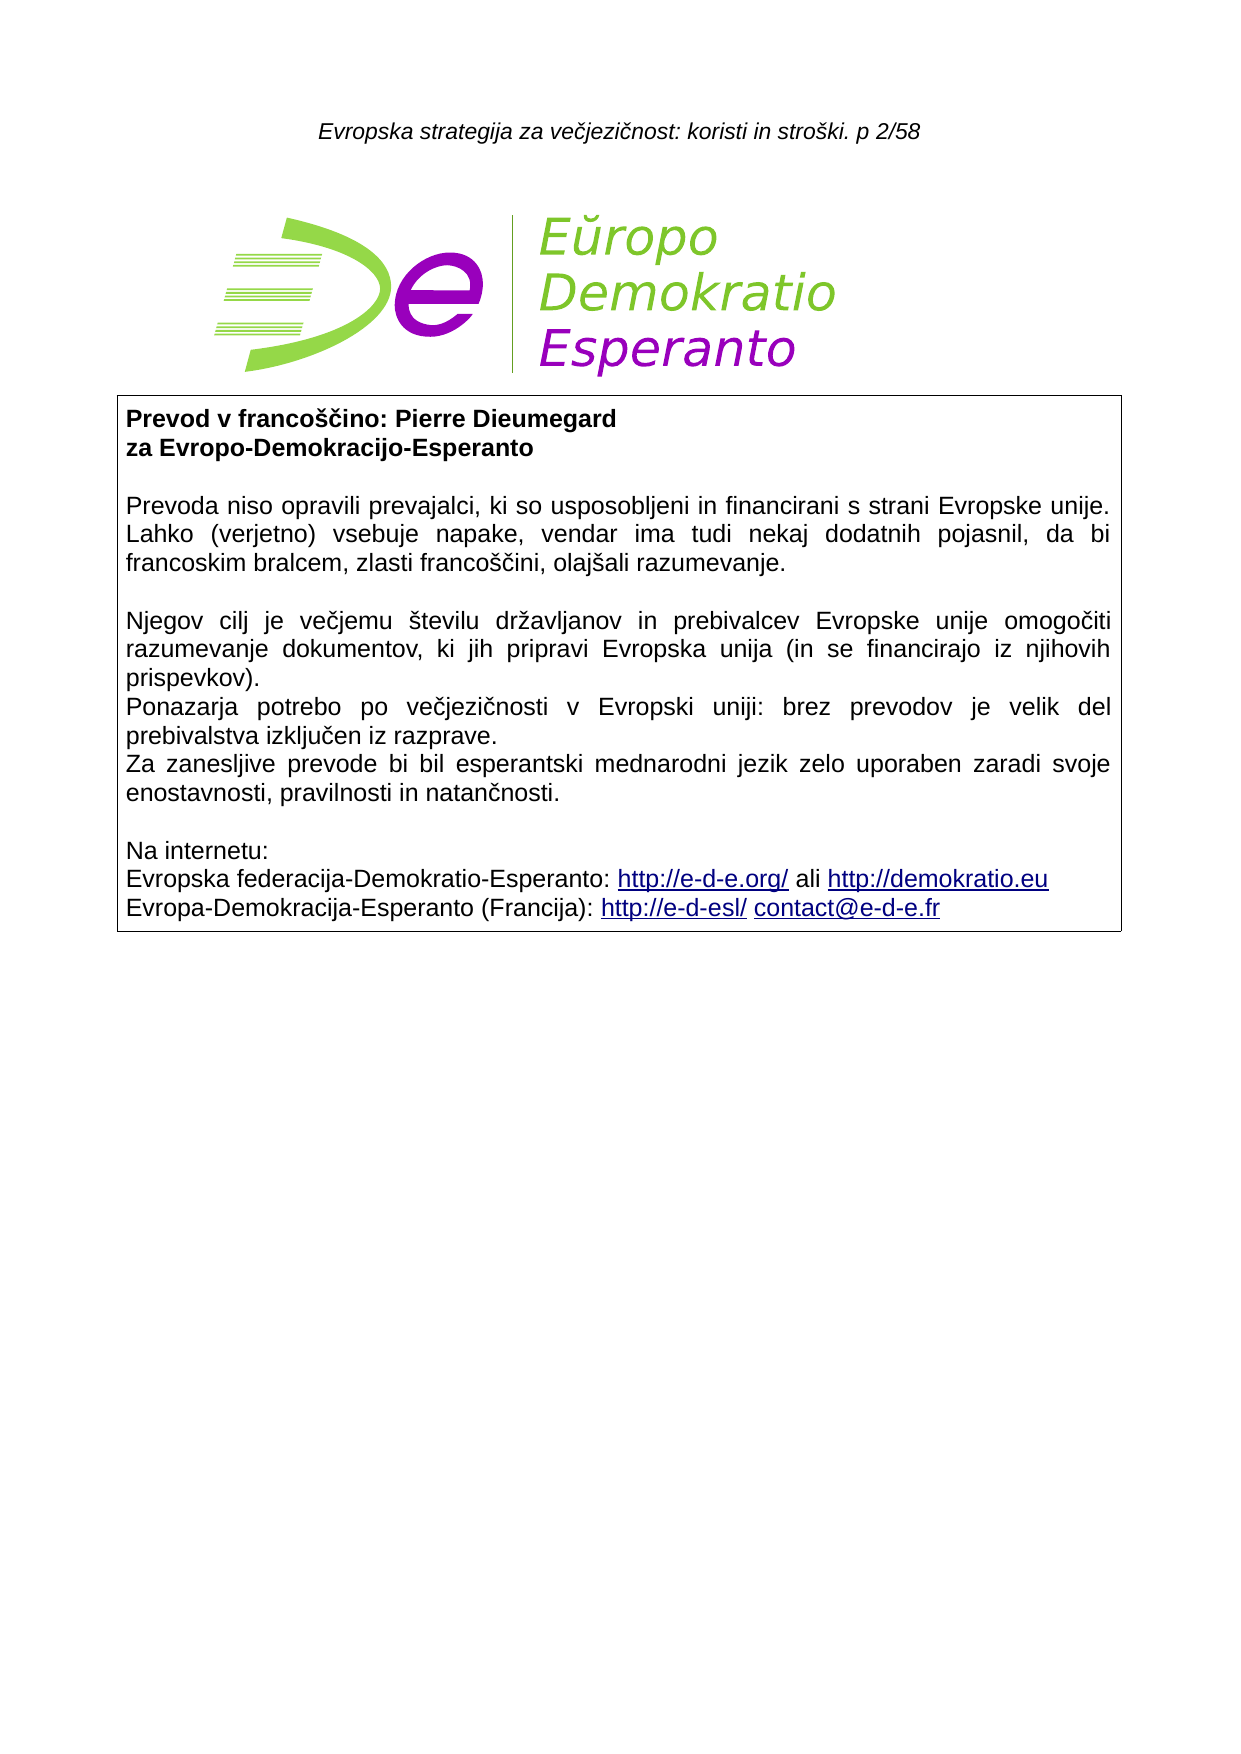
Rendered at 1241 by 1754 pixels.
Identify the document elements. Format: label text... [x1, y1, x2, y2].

text Ponazarja potrebo po večjezičnosti v Evropski uniji: brez prevodov je velik del prebivalstva izključen iz razprave. [126, 692, 1112, 749]
text Prevoda niso opravili prevajalci, ki so usposobljeni in financirani s strani Evropske unije. Lahko (verjetno) vsebuje napake, vendar ima tudi nekaj dodatnih pojasnil, da bi francoskim bralcem, zlasti francoščini, olajšali razumevanje. [126, 491, 1112, 577]
text za Evropo-Demokracijo-Esperanto [126, 433, 1112, 462]
text Za zanesljive prevode bi bil esperantski mednarodni jezik zelo uporaben zaradi svoje enostavnosti, pravilnosti in natančnosti. [126, 749, 1112, 807]
text Evropa-Demokracija-Esperanto (Francija): http://e-d-esl/ contact@e-d-e.fr [126, 893, 1112, 922]
text Evropska federacija-Demokratio-Esperanto: http://e-d-e.org/ ali http://demokratio.eu [126, 864, 1112, 893]
text Prevod v francoščino: Pierre Dieumegard [126, 404, 1112, 433]
text Njegov cilj je večjemu številu državljanov in prebivalcev Evropske unije omogočiti razumevanje dokumentov, ki jih pripravi Evropska unija (in se financirajo iz njihovih prispevkov). [126, 606, 1112, 692]
text Na internetu: [126, 836, 1112, 864]
